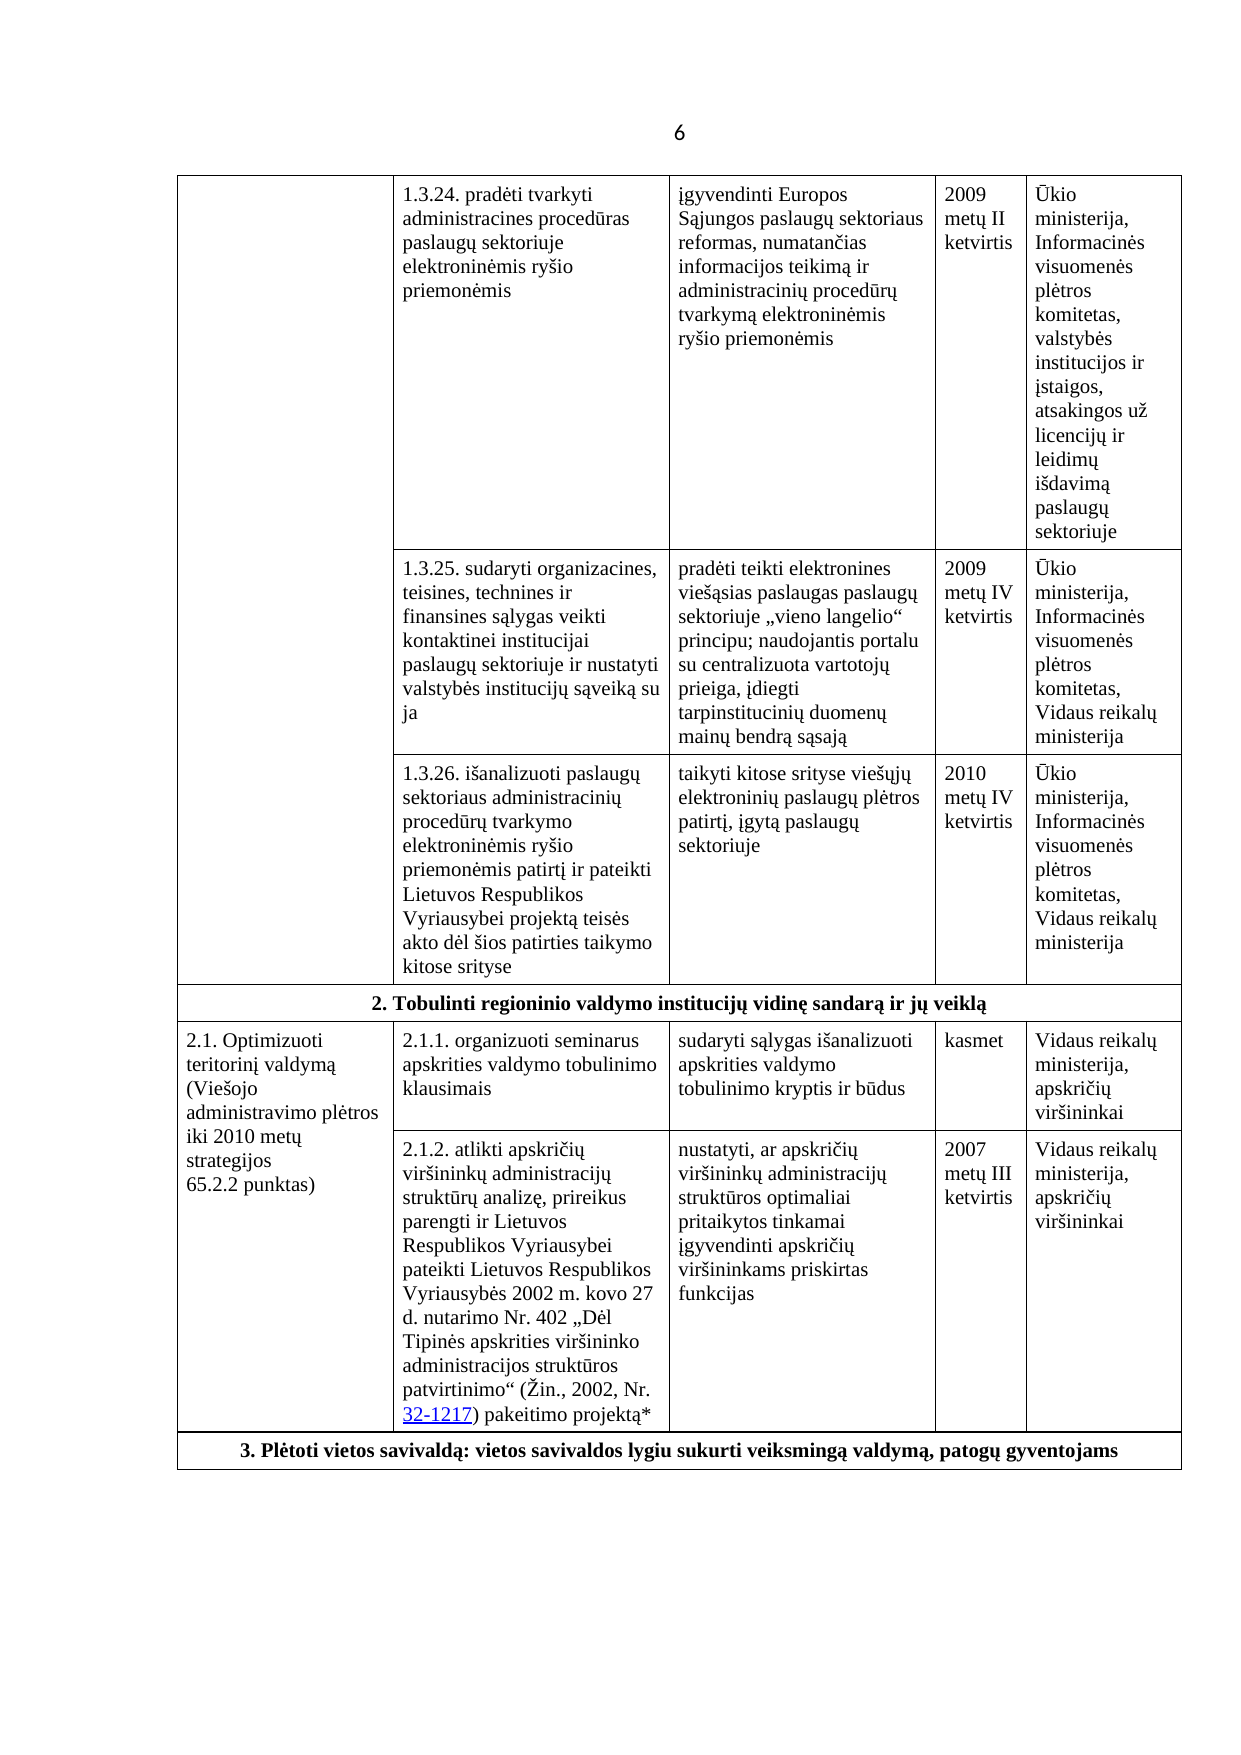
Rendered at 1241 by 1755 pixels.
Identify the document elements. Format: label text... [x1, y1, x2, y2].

table_cell Ūkio ministerija, Informacinės visuomenės plėtros komitetas, valstybės institucijos ir įstaigos, atsakingos už licencijų ir leidimų išdavimą paslaugų sektoriuje [1027, 176, 1181, 549]
table_cell Ūkio ministerija, Informacinės visuomenės plėtros komitetas, Vidaus reikalų ministerija [1027, 755, 1181, 984]
table_cell 2. Tobulinti regioninio valdymo institucijų vidinę sandarą ir jų veiklą [178, 985, 1181, 1021]
table_cell taikyti kitose srityse viešųjų elektroninių paslaugų plėtros patirtį, įgytą paslaugų sektoriuje [670, 755, 935, 984]
table_cell Ūkio ministerija, Informacinės visuomenės plėtros komitetas, Vidaus reikalų ministerija [1027, 550, 1181, 754]
table_cell 2007 metų III ketvirtis [936, 1131, 1026, 1431]
table_cell 2009 metų IV ketvirtis [936, 550, 1026, 754]
table_cell 1.3.25. sudaryti organizacines, teisines, technines ir finansines sąlygas veikti kontaktinei institucijai paslaugų sektoriuje ir nustatyti valstybės institucijų sąveiką su ja [394, 550, 669, 754]
table_cell 2.1.2. atlikti apskričių viršininkų administracijų struktūrų analizę, prireikus parengti ir Lietuvos Respublikos Vyriausybei pateikti Lietuvos Respublikos Vyriausybės 2002 m. kovo 27 d. nutarimo Nr. 402 „Dėl Tipinės apskrities viršininko administracijos struktūros patvirtinimo“ (Žin., 2002, Nr. 32-1217) pakeitimo projektą* [394, 1131, 669, 1431]
table_cell pradėti teikti elektronines viešąsias paslaugas paslaugų sektoriuje „vieno langelio“ principu; naudojantis portalu su centralizuota vartotojų prieiga, įdiegti tarpinstitucinių duomenų mainų bendrą sąsają [670, 550, 935, 754]
table_cell 3. Plėtoti vietos savivaldą: vietos savivaldos lygiu sukurti veiksmingą valdymą, patogų gyventojams [178, 1433, 1181, 1468]
table_cell 2010 metų IV ketvirtis [936, 755, 1026, 984]
table_cell 2.1.1. organizuoti seminarus apskrities valdymo tobulinimo klausimais [394, 1022, 669, 1130]
table_cell sudaryti sąlygas išanalizuoti apskrities valdymo tobulinimo kryptis ir būdus [670, 1022, 935, 1130]
table_cell Vidaus reikalų ministerija, apskričių viršininkai [1027, 1131, 1181, 1431]
table_cell [178, 176, 393, 984]
table_cell kasmet [936, 1022, 1026, 1130]
table_cell 2.1. Optimizuoti teritorinį valdymą (Viešojo administravimo plėtros iki 2010 metų strategijos 65.2.2 punktas) [178, 1022, 393, 1431]
table_cell 2009 metų II ketvirtis [936, 176, 1026, 549]
table_cell 1.3.24. pradėti tvarkyti administracines procedūras paslaugų sektoriuje elektroninėmis ryšio priemonėmis [394, 176, 669, 549]
table_cell nustatyti, ar apskričių viršininkų administracijų struktūros optimaliai pritaikytos tinkamai įgyvendinti apskričių viršininkams priskirtas funkcijas [670, 1131, 935, 1431]
table_cell įgyvendinti Europos Sąjungos paslaugų sektoriaus reformas, numatančias informacijos teikimą ir administracinių procedūrų tvarkymą elektroninėmis ryšio priemonėmis [670, 176, 935, 549]
table_cell Vidaus reikalų ministerija, apskričių viršininkai [1027, 1022, 1181, 1130]
table_cell 1.3.26. išanalizuoti paslaugų sektoriaus administracinių procedūrų tvarkymo elektroninėmis ryšio priemonėmis patirtį ir pateikti Lietuvos Respublikos Vyriausybei projektą teisės akto dėl šios patirties taikymo kitose srityse [394, 755, 669, 984]
